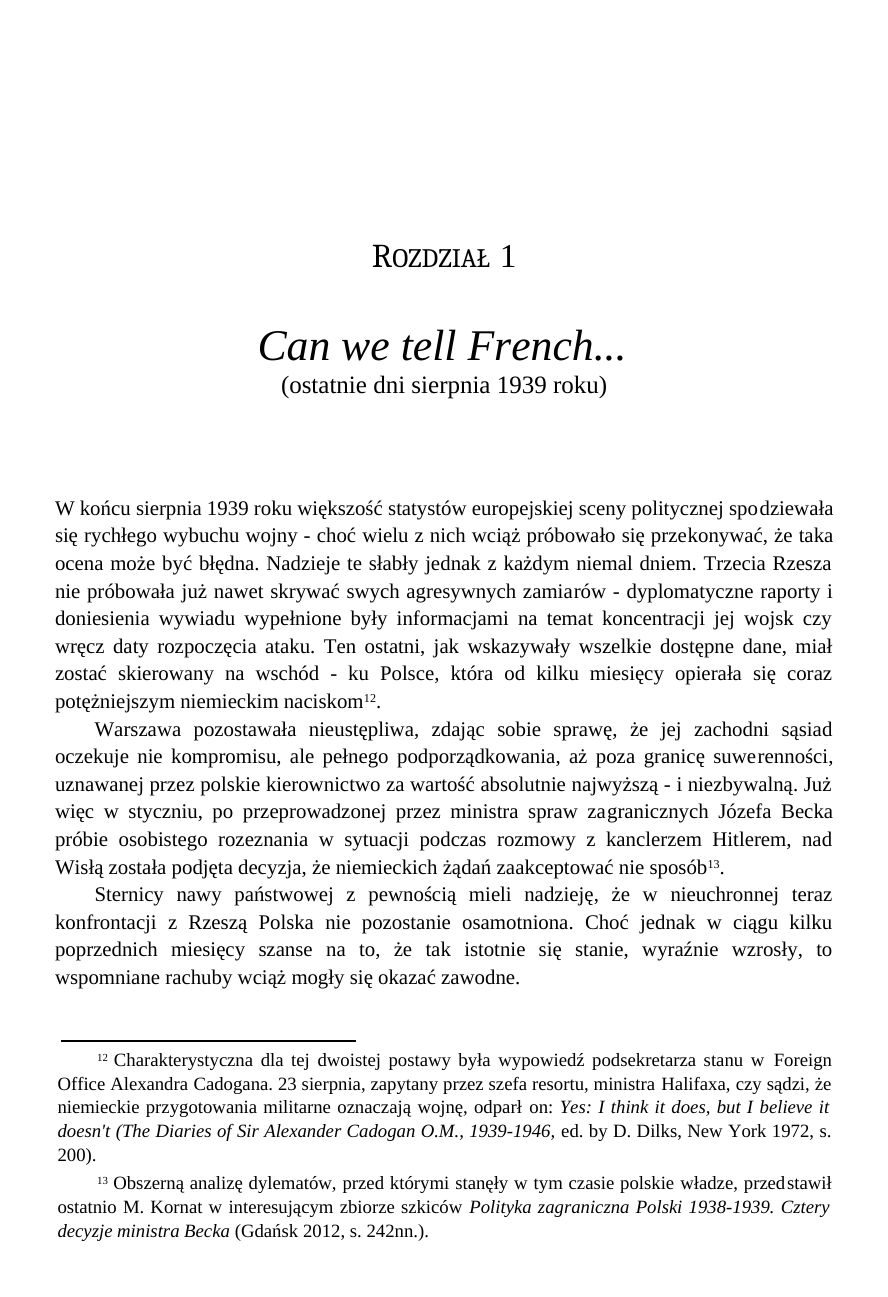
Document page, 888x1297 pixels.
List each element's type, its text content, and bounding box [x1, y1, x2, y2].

text 13 Obszerną analizę dylematów, przed którymi stanęły w tym czasie polskie władze, przed­stawił ostatnio M. Kornat w interesującym zbiorze szkiców Polityka zagraniczna Polski 1938-1939. Cztery decyzje ministra Becka (Gdańsk 2012, s. 242nn.). [57, 1172, 832, 1241]
text Warszawa pozostawała nieustępliwa, zdając sobie sprawę, że jej zachodni sąsiad oczekuje nie kompromisu, ale pełnego podporządkowania, aż poza granicę suwe­renności, uznawanej przez polskie kierownictwo za wartość absolutnie najwyższą - i niezbywalną. Już więc w styczniu, po przeprowadzonej przez ministra spraw za­granicznych Józefa Becka próbie osobistego rozeznania w sytuacji podczas rozmowy z kanclerzem Hitlerem, nad Wisłą została podjęta decyzja, że niemieckich żądań za­akceptować nie sposób13. [55, 717, 833, 879]
text Rozdział 1 [55, 237, 833, 276]
text 12 Charakterystyczna dla tej dwoistej postawy była wypowiedź podsekretarza stanu w For­eign Office Alexandra Cadogana. 23 sierpnia, zapytany przez szefa resortu, ministra Halifaxa, czy sądzi, że niemieckie przygotowania militarne oznaczają wojnę, odparł on: Yes: I think it does, but I believe it doesn't (The Diaries of Sir Alexander Cadogan O.M., 1939-1946, ed. by D. Dilks, New York 1972, s. 200). [57, 1049, 832, 1165]
text Sternicy nawy państwowej z pewnością mieli nadzieję, że w nieuchronnej teraz konfrontacji z Rzeszą Polska nie pozostanie osamotniona. Choć jednak w ciągu kilku poprzednich miesięcy szanse na to, że tak istotnie się stanie, wyraźnie wzrosły, to wspomniane rachuby wciąż mogły się okazać zawodne. [55, 882, 833, 989]
text W końcu sierpnia 1939 roku większość statystów europejskiej sceny politycznej spo­dziewała się rychłego wybuchu wojny - choć wielu z nich wciąż próbowało się prze­konywać, że taka ocena może być błędna. Nadzieje te słabły jednak z każdym niemal dniem. Trzecia Rzesza nie próbowała już nawet skrywać swych agresywnych zamia­rów - dyplomatyczne raporty i doniesienia wywiadu wypełnione były informacjami na temat koncentracji jej wojsk czy wręcz daty rozpoczęcia ataku. Ten ostatni, jak wskazywały wszelkie dostępne dane, miał zostać skierowany na wschód - ku Polsce, która od kilku miesięcy opierała się coraz potężniejszym niemieckim naciskom12. [55, 496, 833, 713]
text (ostatnie dni sierpnia 1939 roku) [55, 370, 833, 399]
subtitle Can we tell French... [55, 320, 833, 370]
